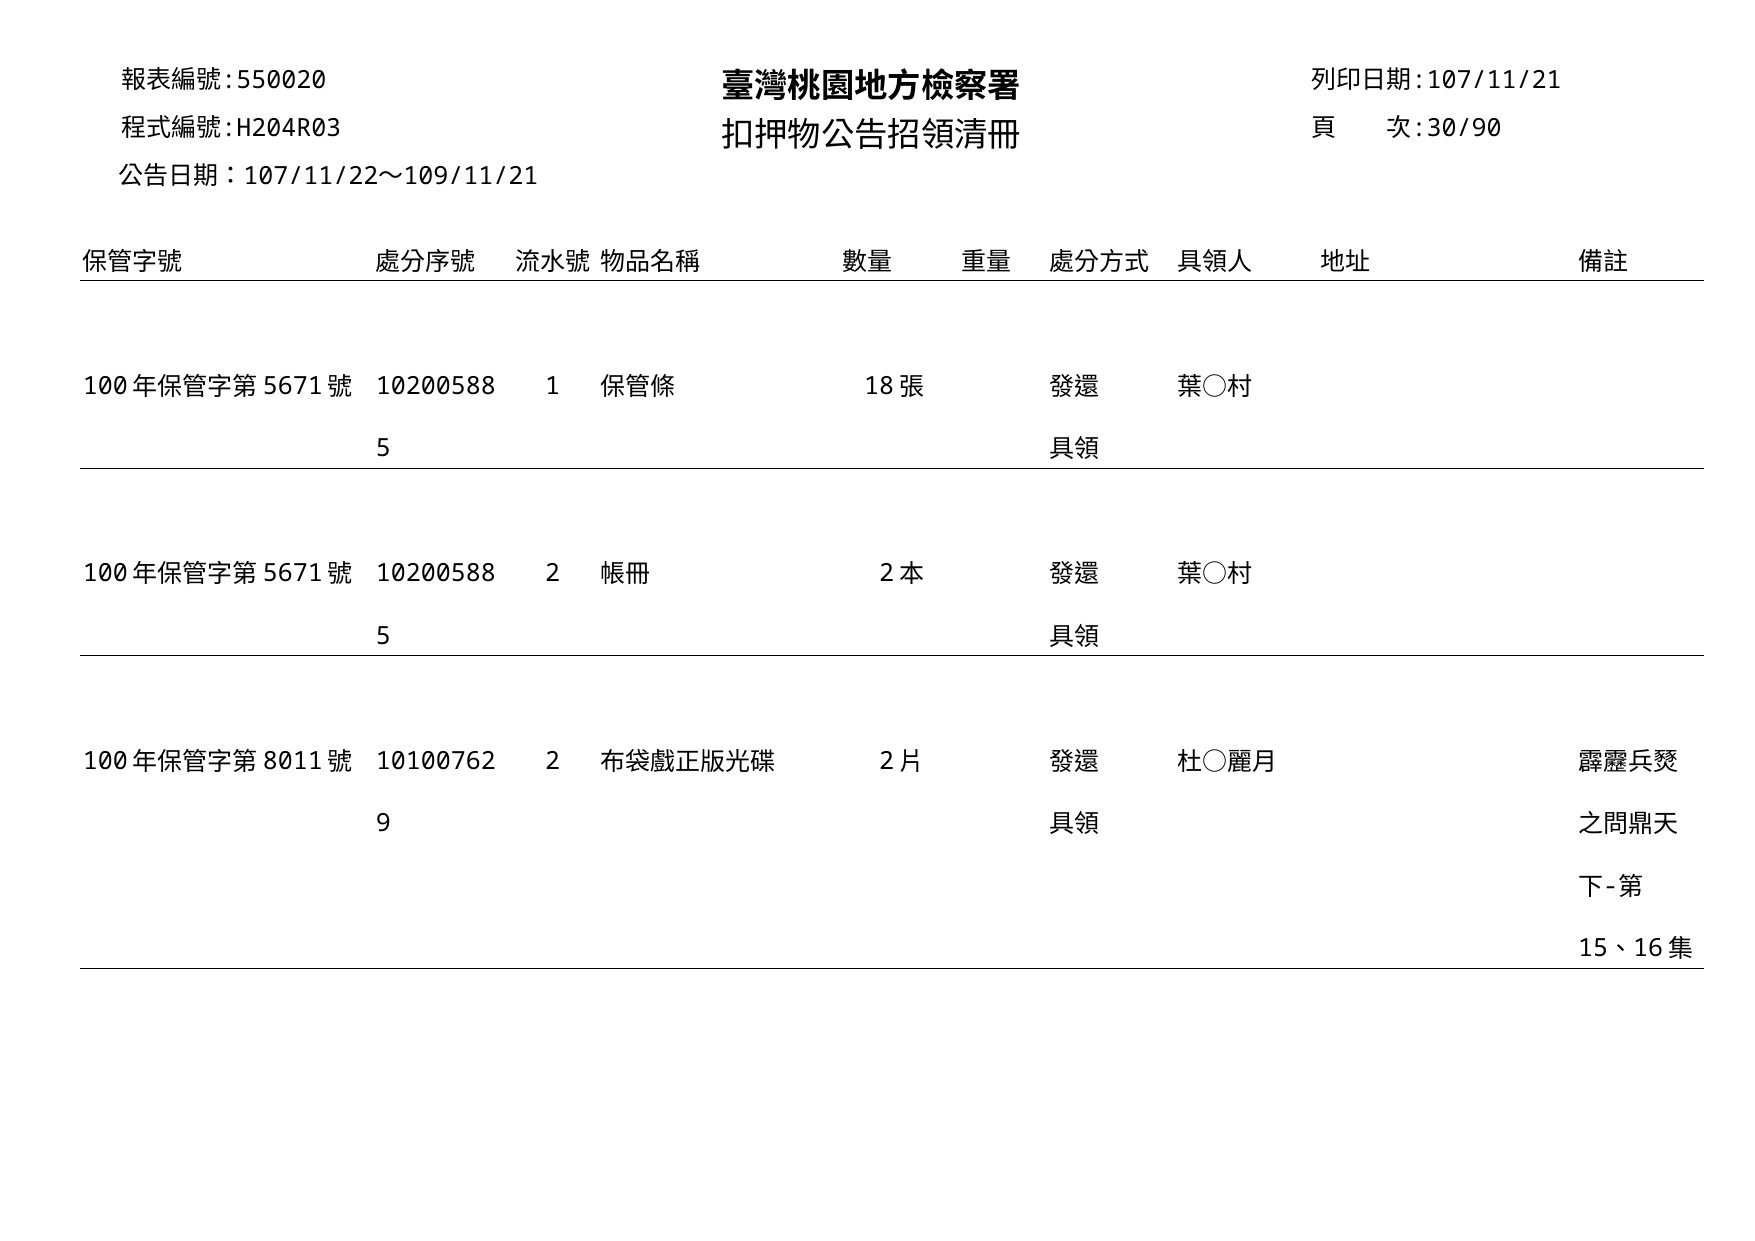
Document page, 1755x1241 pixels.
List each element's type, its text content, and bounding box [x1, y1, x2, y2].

table_cell 100年保管字第5671號 [80, 469, 373, 655]
table_cell 葉○村 [1175, 281, 1317, 468]
table_cell 102005885 [373, 281, 507, 468]
table_header 具領人 [1175, 218, 1317, 280]
table_cell [1317, 281, 1575, 468]
table_cell 2 [507, 656, 597, 968]
table_cell 101007629 [373, 656, 507, 968]
table_cell 2 [507, 469, 597, 655]
table_cell 102005885 [373, 469, 507, 655]
table_cell 保管條 [597, 281, 807, 468]
table_cell 霹靂兵燹之問鼎天下-第15、16集 [1575, 656, 1704, 968]
table_header 流水號 [507, 218, 597, 280]
table_cell 帳冊 [597, 469, 807, 655]
table_cell 發還 具領 [1046, 656, 1175, 968]
table_cell [1317, 469, 1575, 655]
table_cell 發還 具領 [1046, 469, 1175, 655]
table_cell 布袋戲正版光碟 [597, 656, 807, 968]
table_cell 2片 [808, 656, 927, 968]
table_header 保管字號 [80, 218, 373, 280]
table_cell 發還 具領 [1046, 281, 1175, 468]
table_header 處分方式 [1046, 218, 1175, 280]
table_cell [927, 281, 1046, 468]
table_cell 18張 [808, 281, 927, 468]
table_cell 杜○麗月 [1175, 656, 1317, 968]
table_cell [927, 656, 1046, 968]
table_header 重量 [927, 218, 1046, 280]
table_cell [1575, 469, 1704, 655]
table_cell 100年保管字第5671號 [80, 281, 373, 468]
table_cell 葉○村 [1175, 469, 1317, 655]
table_header 處分序號 [373, 218, 507, 280]
table_header 數量 [808, 218, 927, 280]
table_cell 1 [507, 281, 597, 468]
table_cell [927, 469, 1046, 655]
table_cell [1575, 281, 1704, 468]
table_cell [1317, 656, 1575, 968]
table_header 物品名稱 [597, 218, 807, 280]
table_header 地址 [1317, 218, 1575, 280]
table_cell 100年保管字第8011號 [80, 656, 373, 968]
table_cell 2本 [808, 469, 927, 655]
table_header 備註 [1575, 218, 1704, 280]
